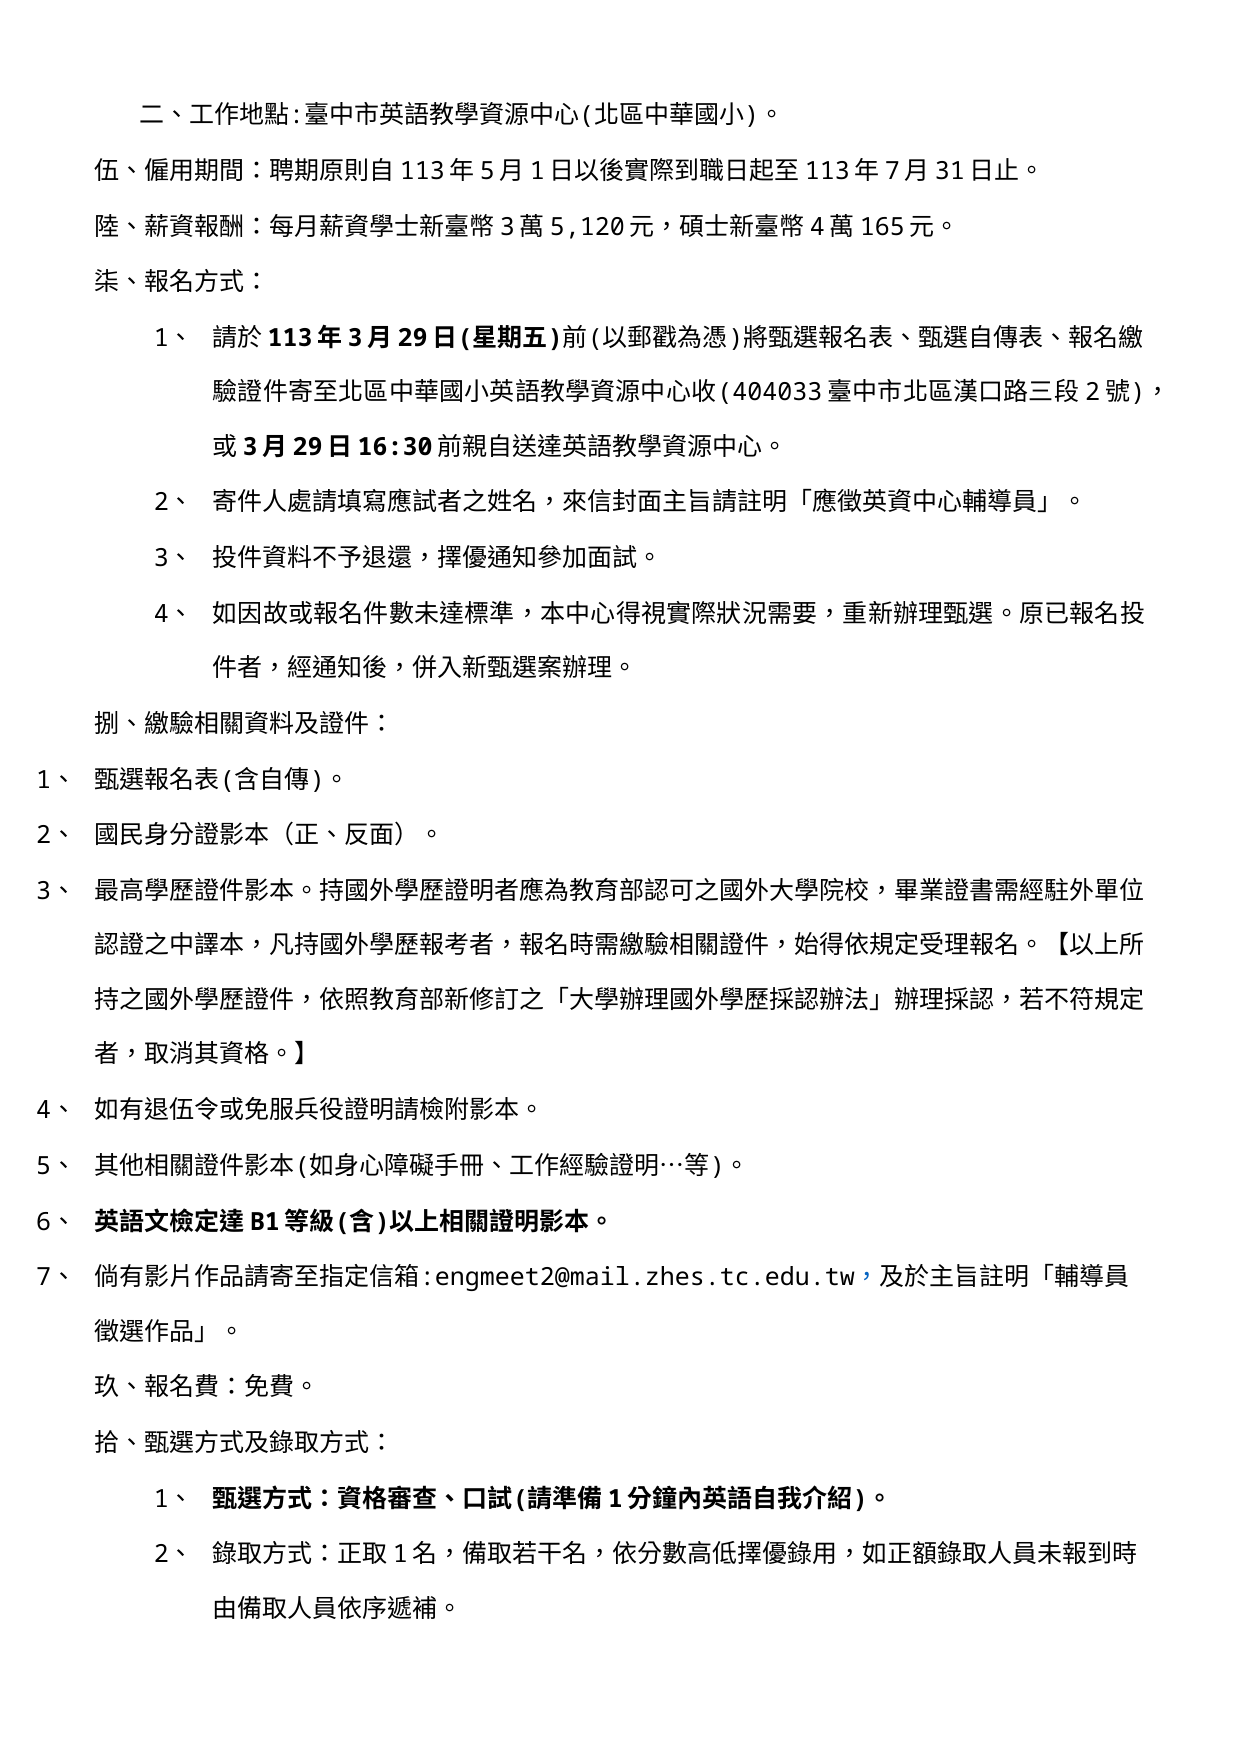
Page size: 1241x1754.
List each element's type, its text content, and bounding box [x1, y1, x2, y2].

text 伍、僱用期間：聘期原則自113年5月1日以後實際到職日起至113年7月31日止。 [94, 150, 1146, 186]
text 拾、甄選方式及錄取方式： [94, 1422, 1146, 1459]
list 英語文檢定達B1等級(含)以上相關證明影本。 [36, 1201, 1146, 1237]
list 其他相關證件影本(如身心障礙手冊、工作經驗證明…等)。 [36, 1145, 1146, 1181]
list 寄件人處請填寫應試者之姓名，來信封面主旨請註明「應徵英資中心輔導員」。 [153, 482, 1146, 518]
list 倘有影片作品請寄至指定信箱:engmeet2@mail.zhes.tc.edu.tw，及於主旨註明「輔導員徵選作品」。 [36, 1257, 1146, 1347]
list 投件資料不予退還，擇優通知參加面試。 [153, 538, 1146, 574]
text 捌、繳驗相關資料及證件： [94, 703, 1146, 740]
list 甄選方式：資格審查、口試(請準備1分鐘內英語自我介紹)。 [153, 1478, 1146, 1514]
list 如因故或報名件數未達標準，本中心得視實際狀況需要，重新辦理甄選。原已報名投件者，經通知後，併入新甄選案辦理。 [153, 593, 1146, 684]
list 如有退伍令或免服兵役證明請檢附影本。 [36, 1089, 1146, 1126]
text 二、工作地點:臺中市英語教學資源中心(北區中華國小)。 [139, 94, 1146, 131]
list 甄選報名表(含自傳)。 [36, 759, 1146, 795]
list 錄取方式：正取1名，備取若干名，依分數高低擇優錄用，如正額錄取人員未報到時由備取人員依序遞補。 [153, 1534, 1146, 1624]
text 柒、報名方式： [94, 262, 1146, 298]
list 最高學歷證件影本。持國外學歷證明者應為教育部認可之國外大學院校，畢業證書需經駐外單位認證之中譯本，凡持國外學歷報考者，報名時需繳驗相關證件，始得依規定受理報名。【以上所持之國外學歷證件，依照教育部新修訂之「大學辦理國外學歷採認辦法」辦理採認，若不符規定者，取消其資格。】 [36, 871, 1146, 1070]
list 國民身分證影本（正、反面）。 [36, 815, 1146, 851]
text 玖、報名費：免費。 [94, 1367, 1146, 1403]
text 陸、薪資報酬：每月薪資學士新臺幣3萬5,120元，碩士新臺幣4萬165元。 [94, 206, 1145, 242]
list 請於113年3月29日(星期五)前(以郵戳為憑)將甄選報名表、甄選自傳表、報名繳驗證件寄至北區中華國小英語教學資源中心收(404033臺中市北區漢口路三段2號)，或3月29日16:30前親自送達英語教學資源中心。 [153, 317, 1146, 462]
